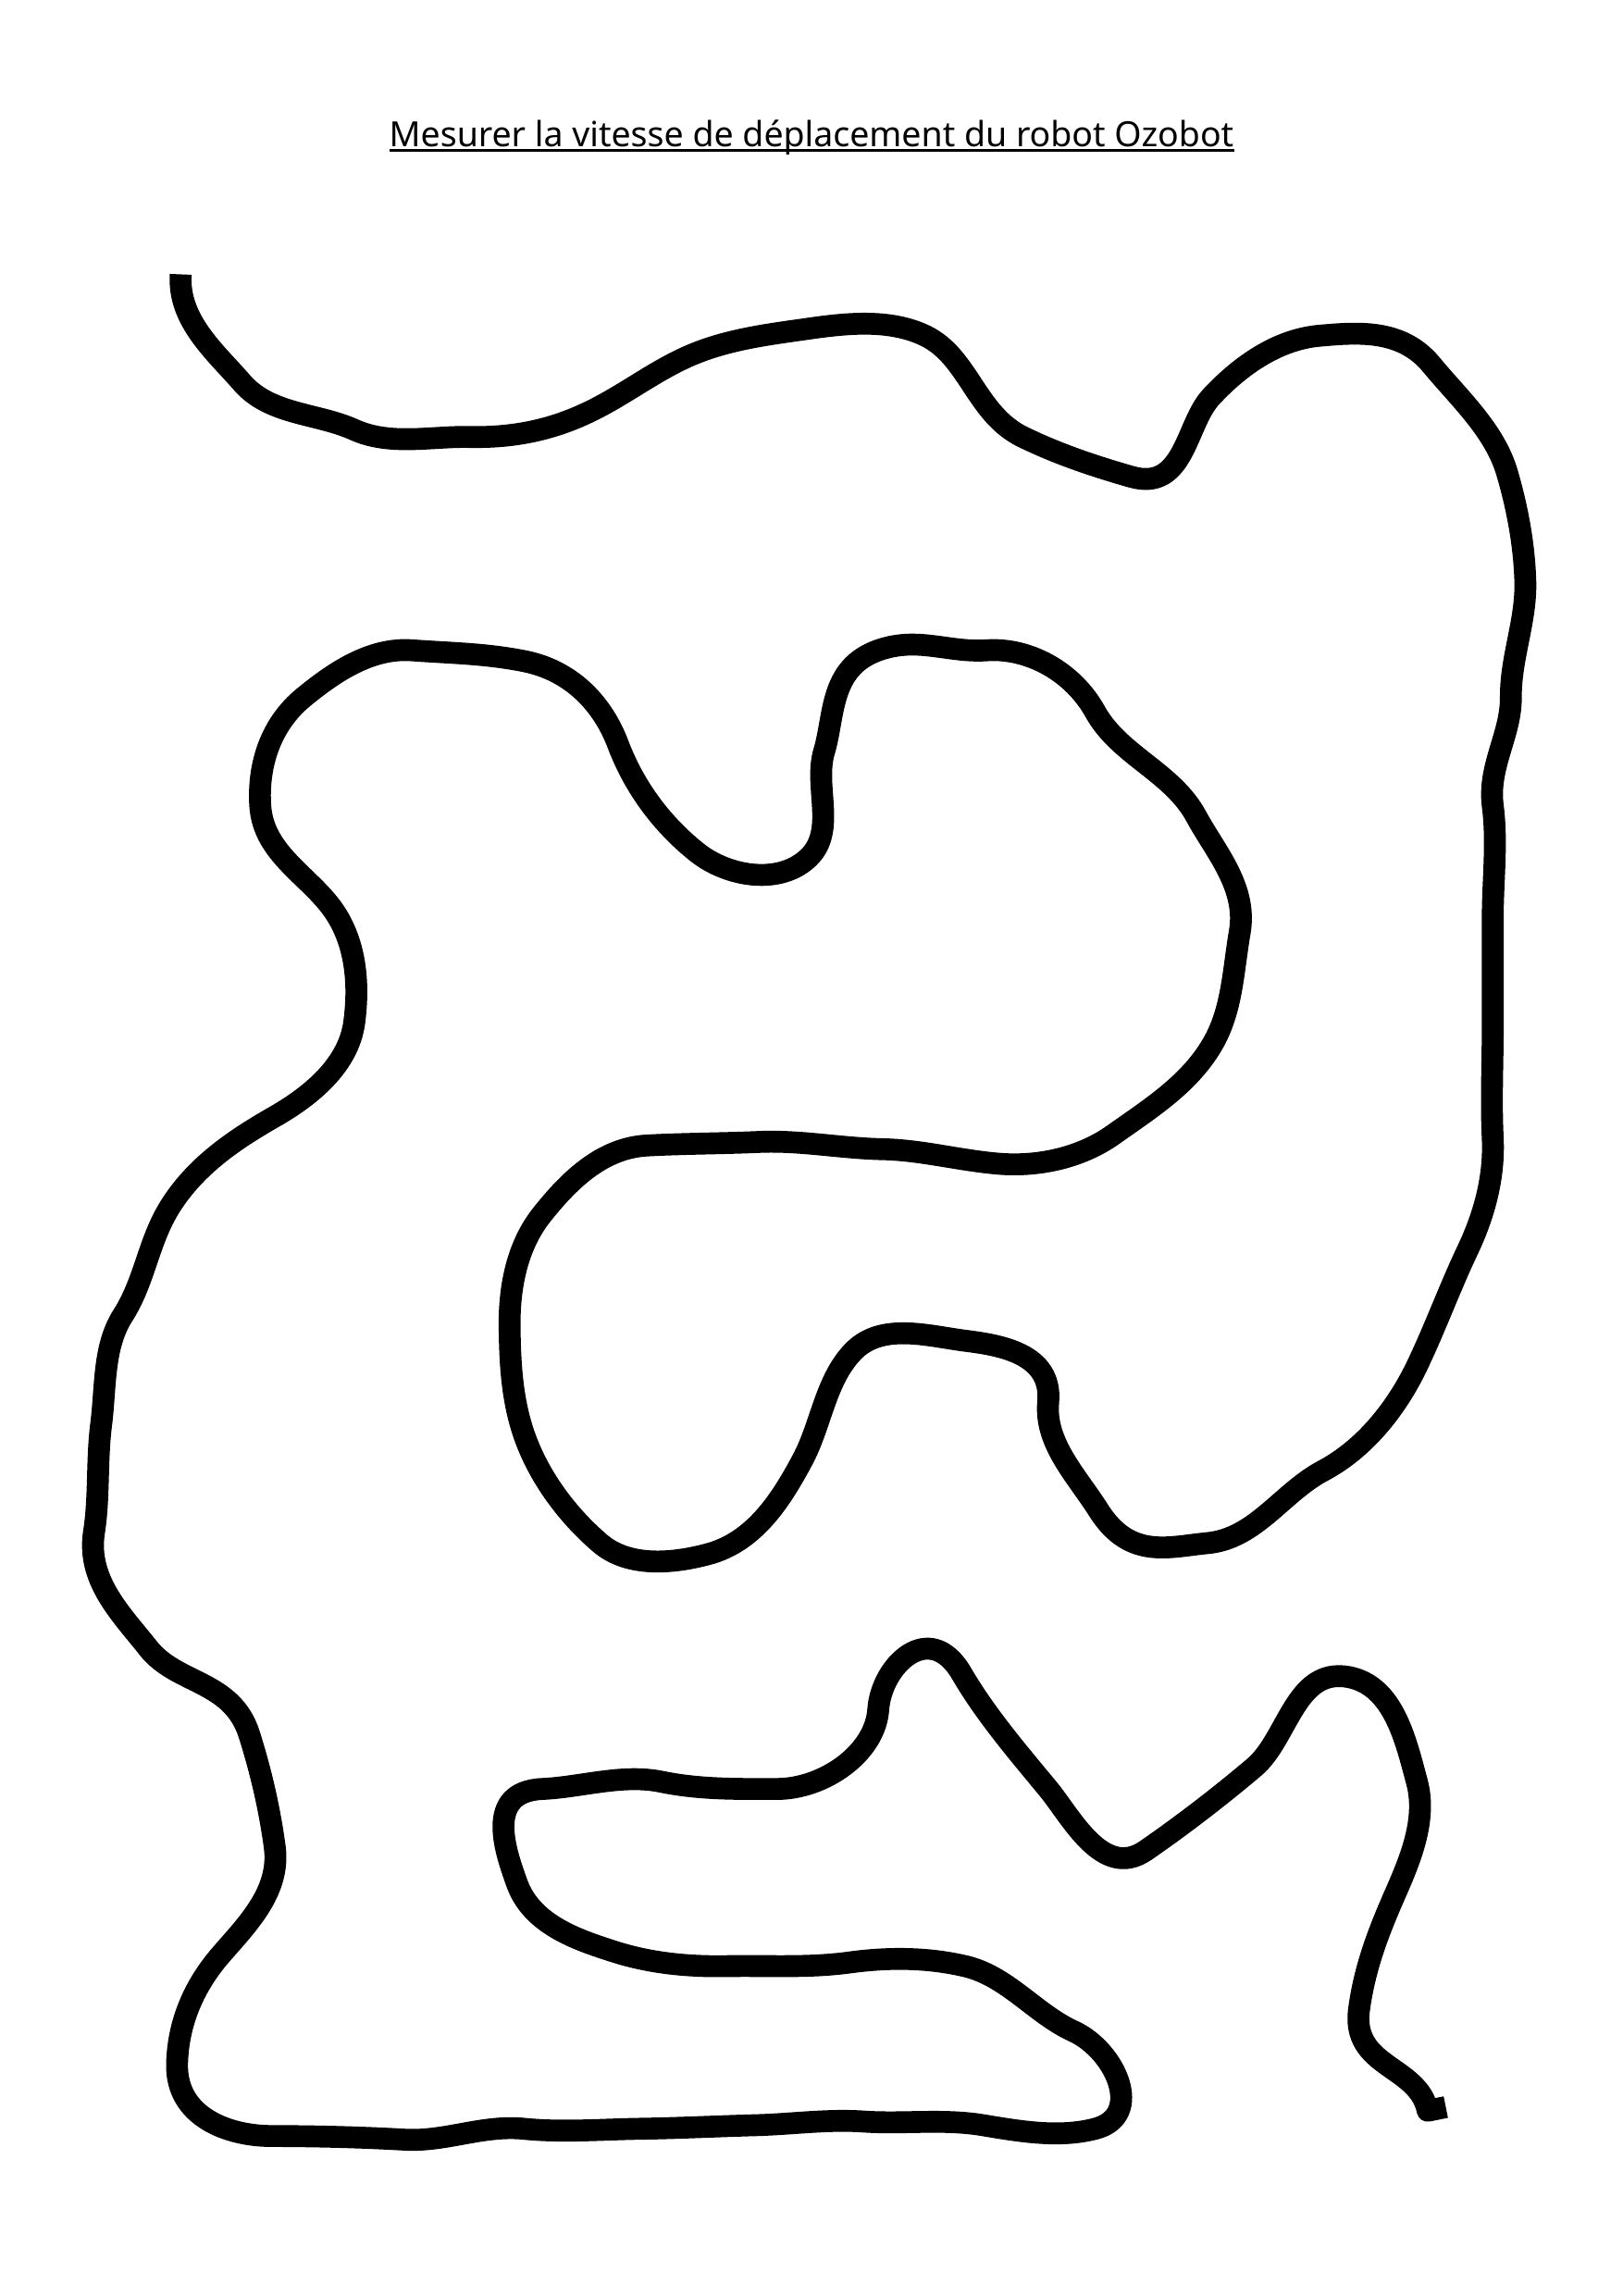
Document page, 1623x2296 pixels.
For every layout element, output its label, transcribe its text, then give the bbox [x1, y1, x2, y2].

text Mesurer la vitesse de déplacement du robot Ozobot [109, 109, 1514, 156]
